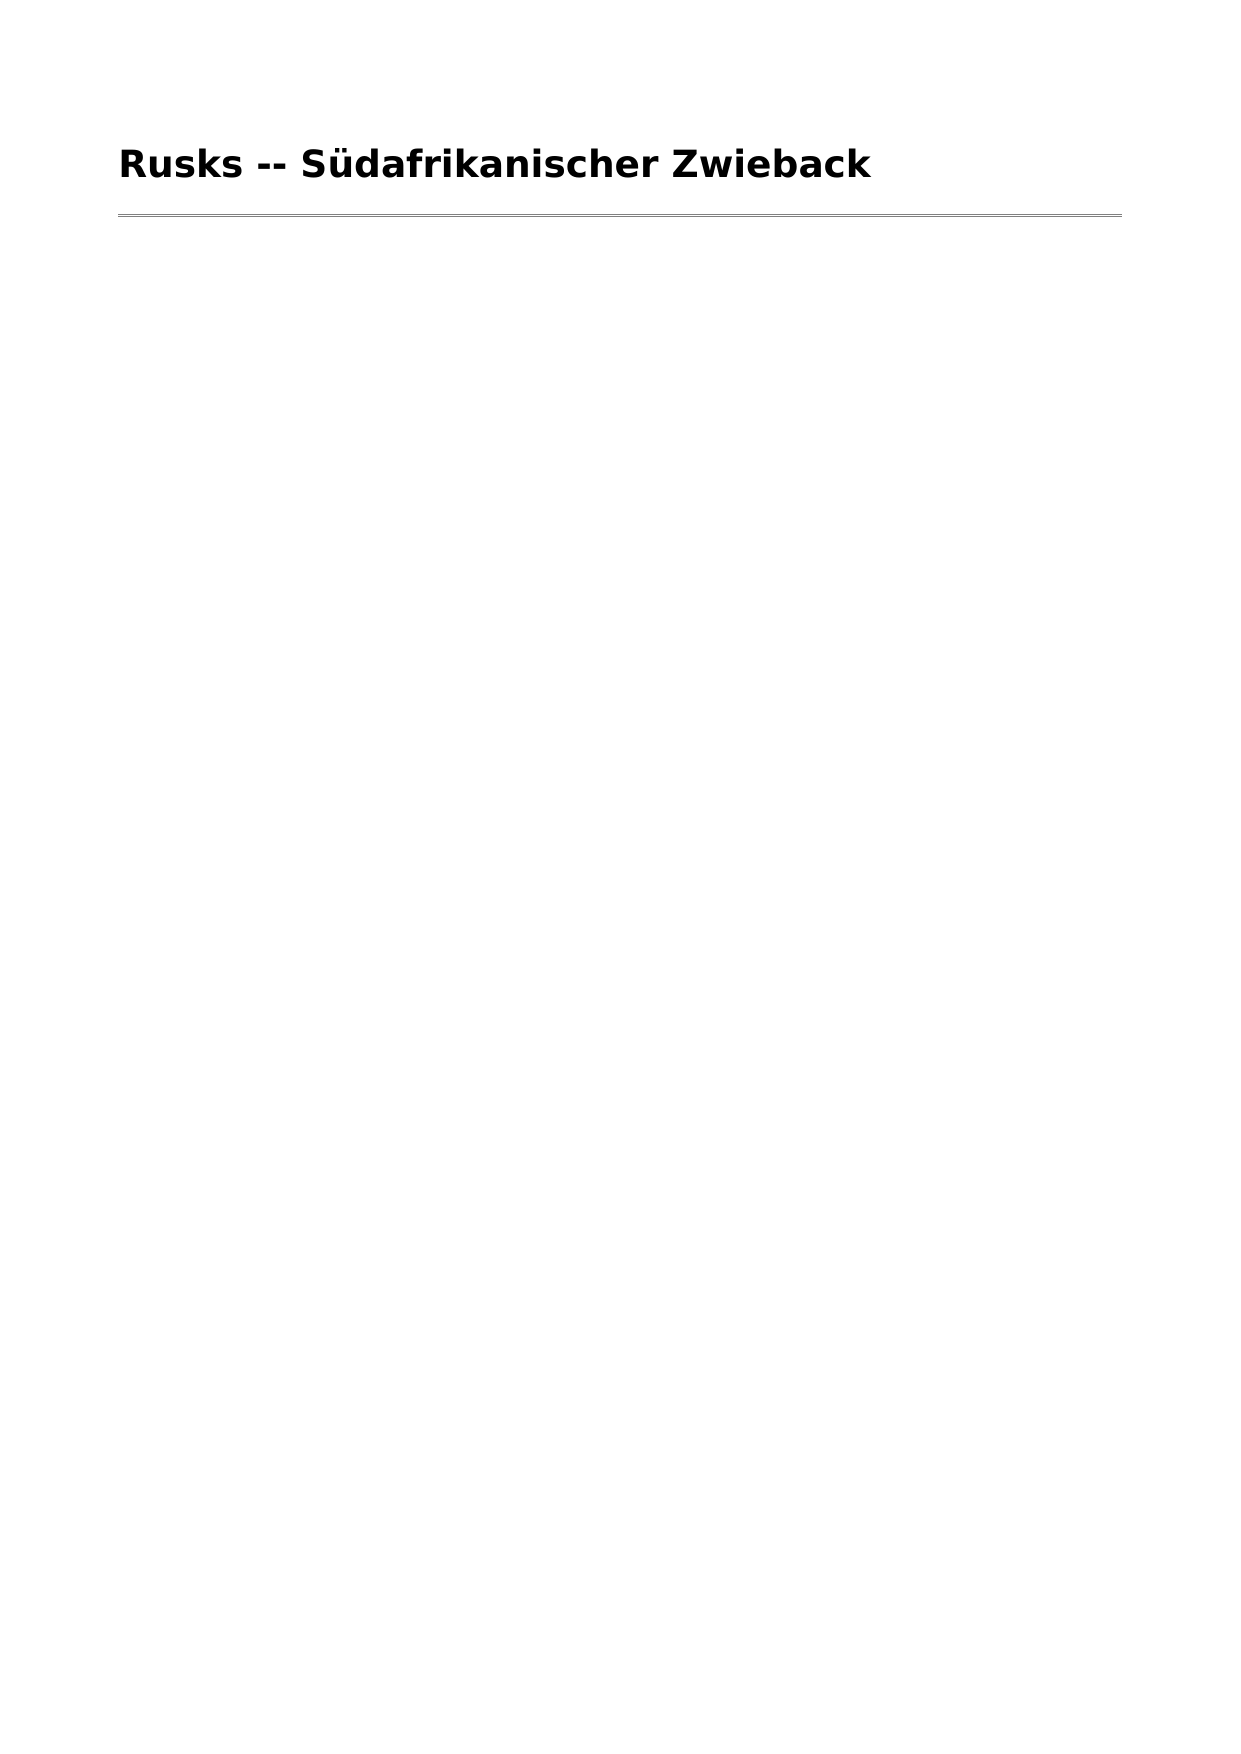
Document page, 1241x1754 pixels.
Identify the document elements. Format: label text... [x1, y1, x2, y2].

subtitle Rusks -- Südafrikanischer Zwieback [118, 143, 1122, 187]
